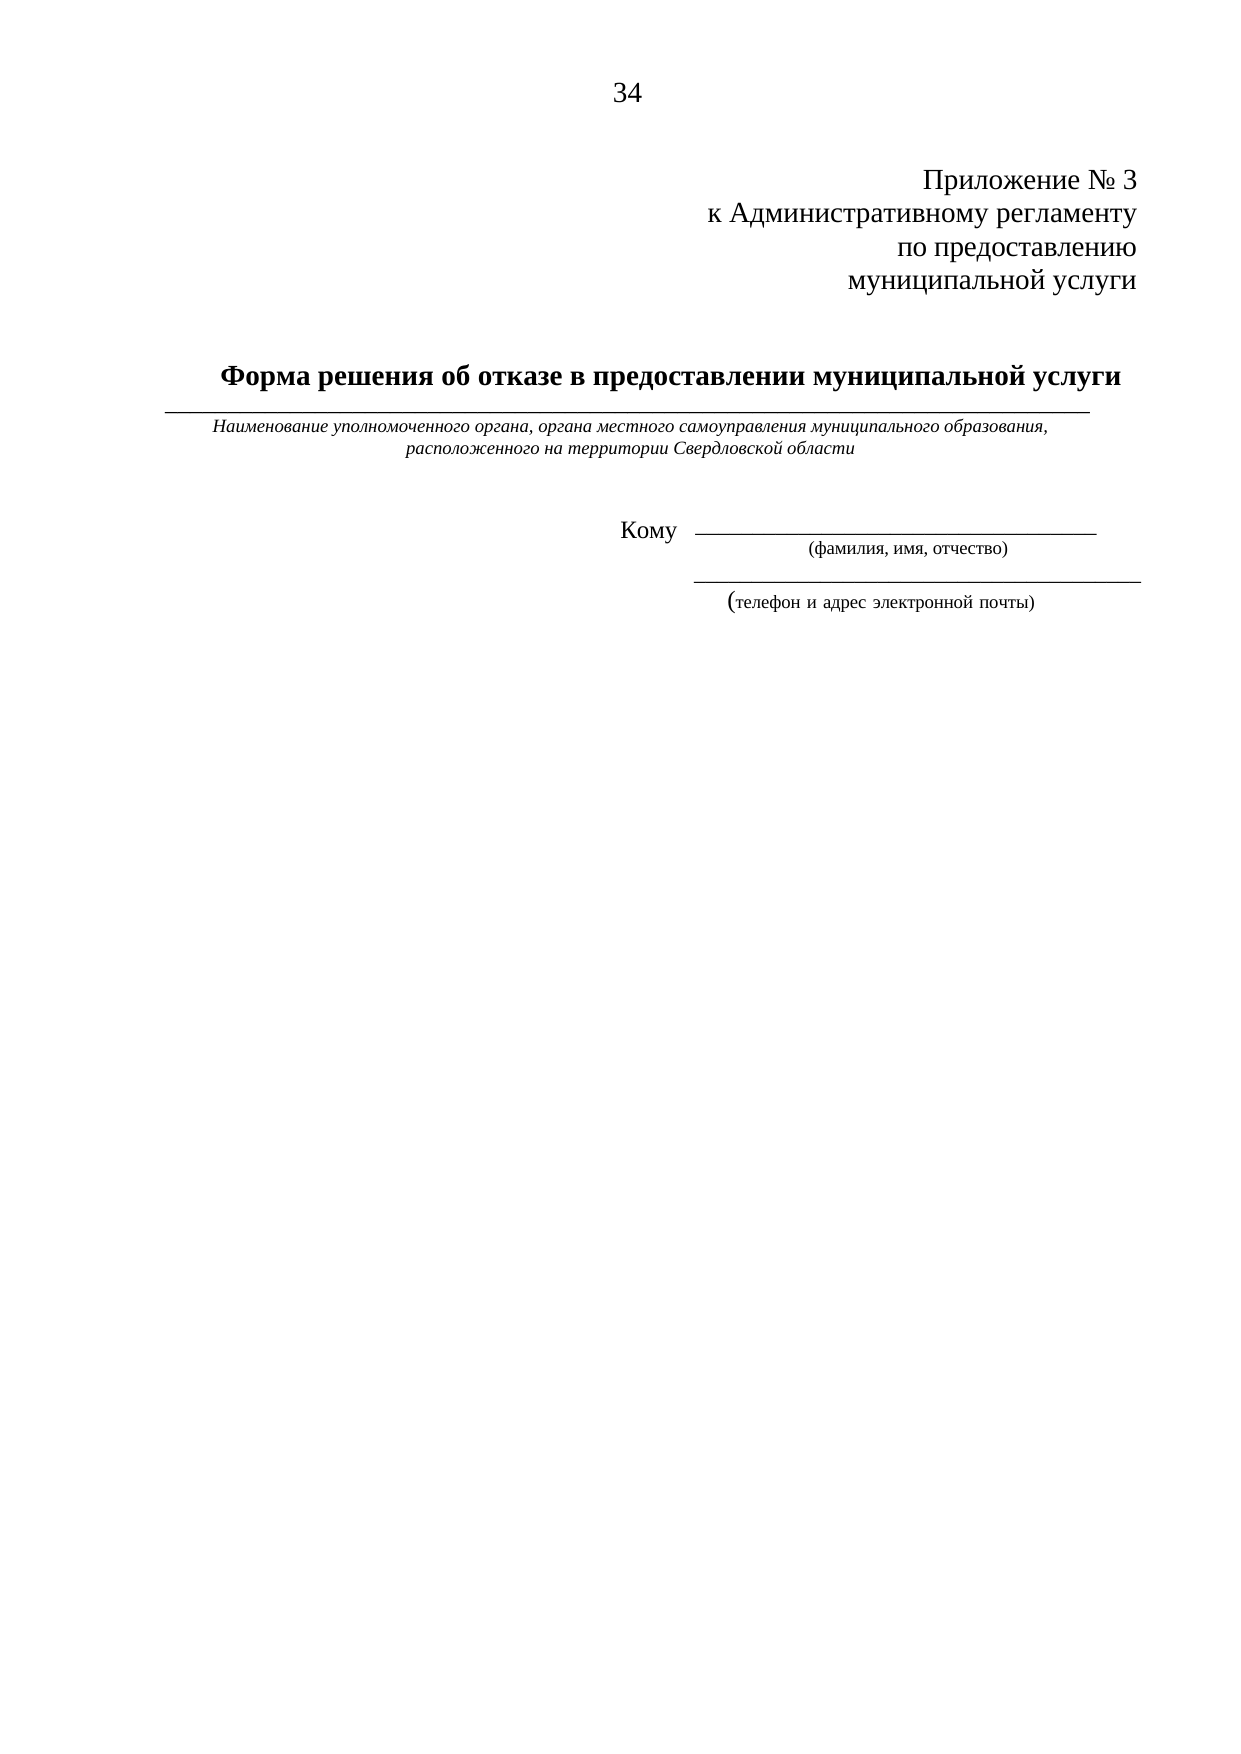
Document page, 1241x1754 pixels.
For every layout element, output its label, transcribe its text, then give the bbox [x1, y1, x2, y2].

text (телефон и адрес электронной почты) [727, 585, 1151, 614]
text Наименование уполномоченного органа, органа местного самоуправления муниципального образования, [111, 415, 1151, 437]
text расположенного на территории Свердловской области [111, 437, 1151, 458]
text Форма решения об отказе в предоставлении муниципальной услуги [220, 358, 1151, 392]
text ___________________________________ [695, 511, 1104, 537]
text Приложение № 3 [103, 162, 1137, 196]
text муниципальной услуги [103, 263, 1137, 297]
text (фамилия, имя, отчество) [808, 537, 1104, 559]
text к Административному регламенту [103, 196, 1137, 229]
text _______________________________________ [694, 559, 1151, 585]
text по предоставлению [103, 229, 1137, 263]
text Кому [620, 516, 695, 544]
